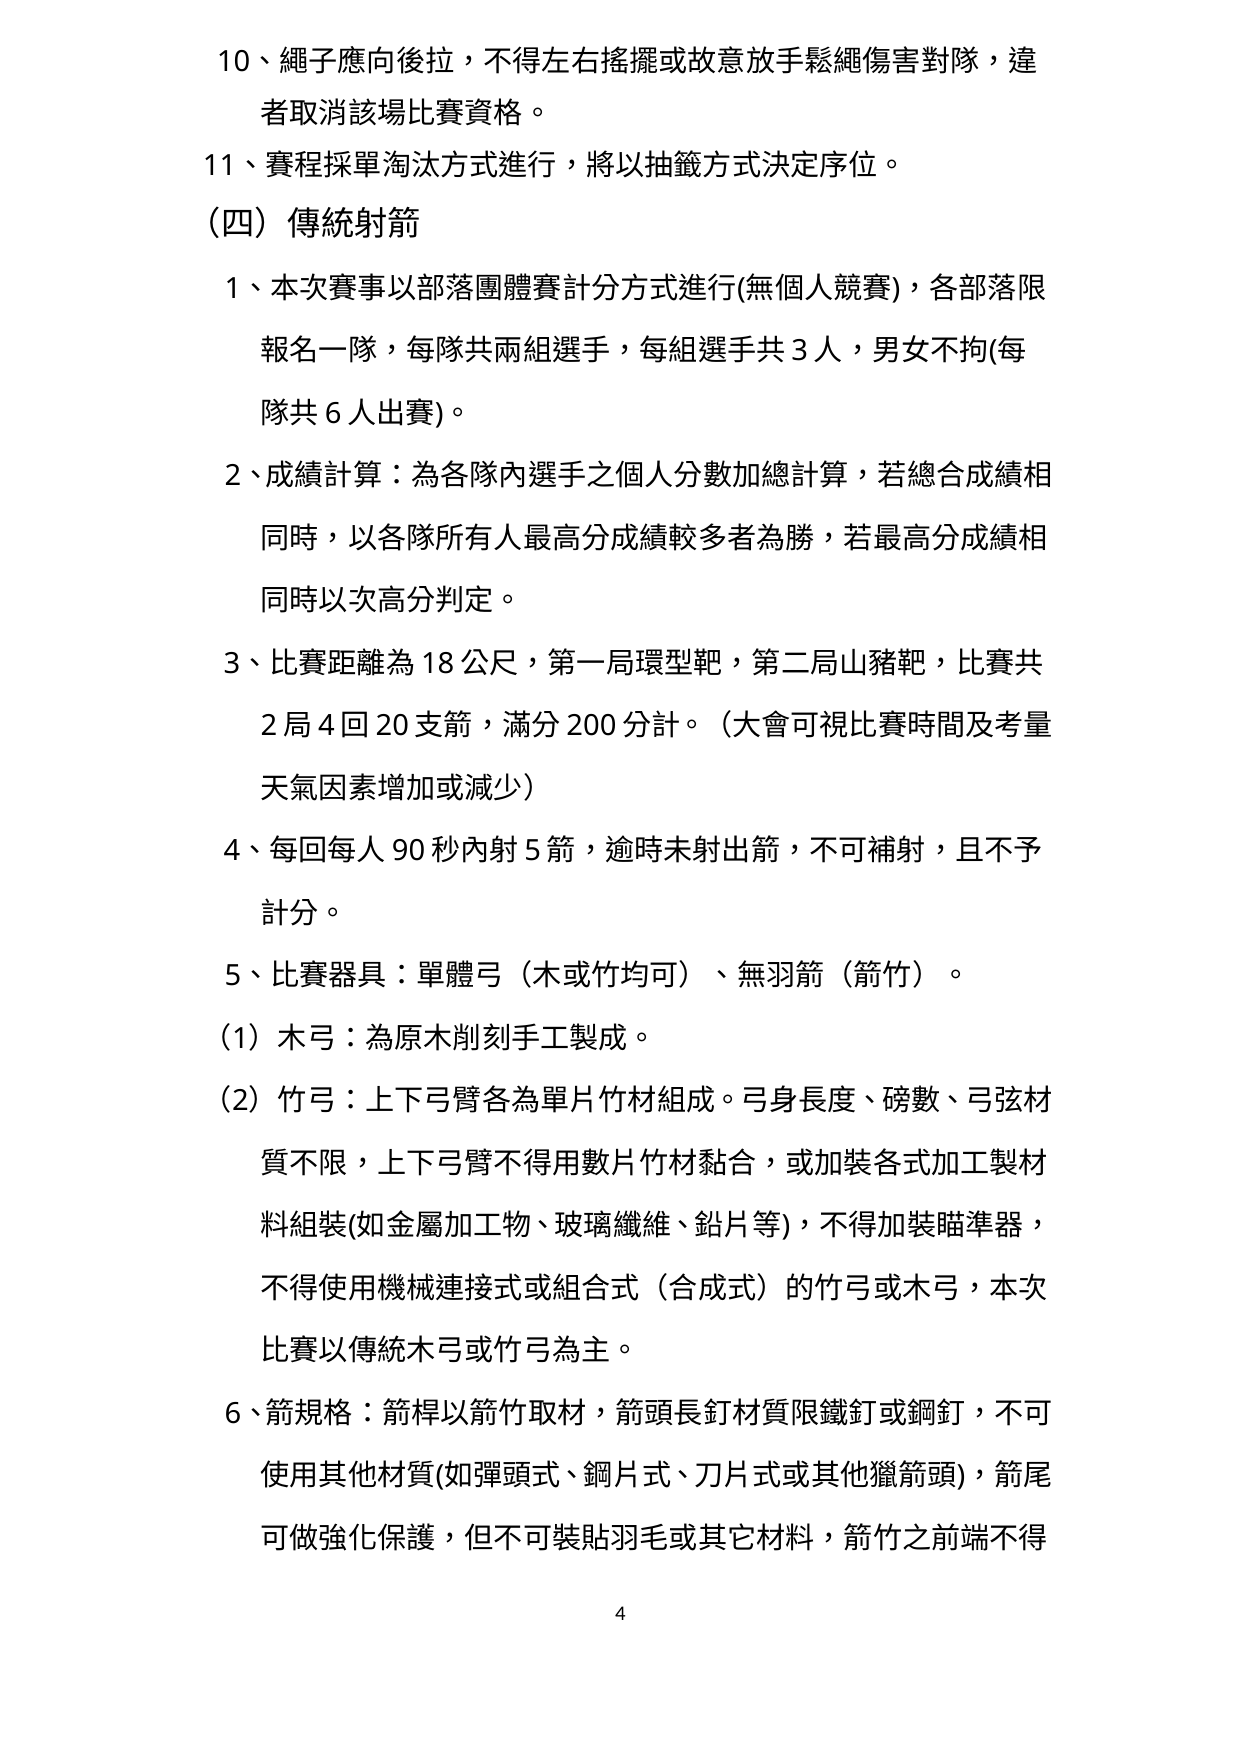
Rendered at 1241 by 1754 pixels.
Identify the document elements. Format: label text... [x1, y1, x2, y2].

text 1、本次賽事以部落團體賽計分方式進行(無個人競賽)，各部落限報名一隊，每隊共兩組選手，每組選手共3人，男女不拘(每隊共6人出賽)。 [187, 248, 1053, 436]
text （2）竹弓：上下弓臂各為單片竹材組成。弓身長度、磅數、弓弦材質不限，上下弓臂不得用數片竹材黏合，或加裝各式加工製材料組裝(如金屬加工物、玻璃纖維、鉛片等)，不得加裝瞄準器，不得使用機械連接式或組合式（合成式）的竹弓或木弓，本次比賽以傳統木弓或竹弓為主。 [187, 1061, 1053, 1373]
text 4、每回每人90秒內射5箭，逾時未射出箭，不可補射，且不予計分。 [187, 811, 1053, 936]
text 5、比賽器具：單體弓（木或竹均可）、無羽箭（箭竹）。 [187, 936, 1053, 998]
text 2、成績計算：為各隊內選手之個人分數加總計算，若總合成績相同時，以各隊所有人最高分成績較多者為勝，若最高分成績相同時以次高分判定。 [187, 436, 1053, 623]
text 3、比賽距離為18公尺，第一局環型靶，第二局山豬靶，比賽共2局4回20支箭，滿分200分計。（大會可視比賽時間及考量天氣因素增加或減少） [187, 623, 1053, 811]
text 11、賽程採單淘汰方式進行，將以抽籤方式決定序位。 [187, 134, 1053, 186]
text （1）木弓：為原木削刻手工製成。 [187, 998, 1053, 1061]
text 10、繩子應向後拉，不得左右搖擺或故意放手鬆繩傷害對隊，違者取消該場比賽資格。 [187, 29, 1053, 134]
text 6、箭規格：箭桿以箭竹取材，箭頭長釘材質限鐵釘或鋼釘，不可使用其他材質(如彈頭式、鋼片式、刀片式或其他獵箭頭)，箭尾可做強化保護，但不可裝貼羽毛或其它材料，箭竹之前端不得 [187, 1373, 1053, 1561]
text （四）傳統射箭 [187, 186, 1053, 248]
